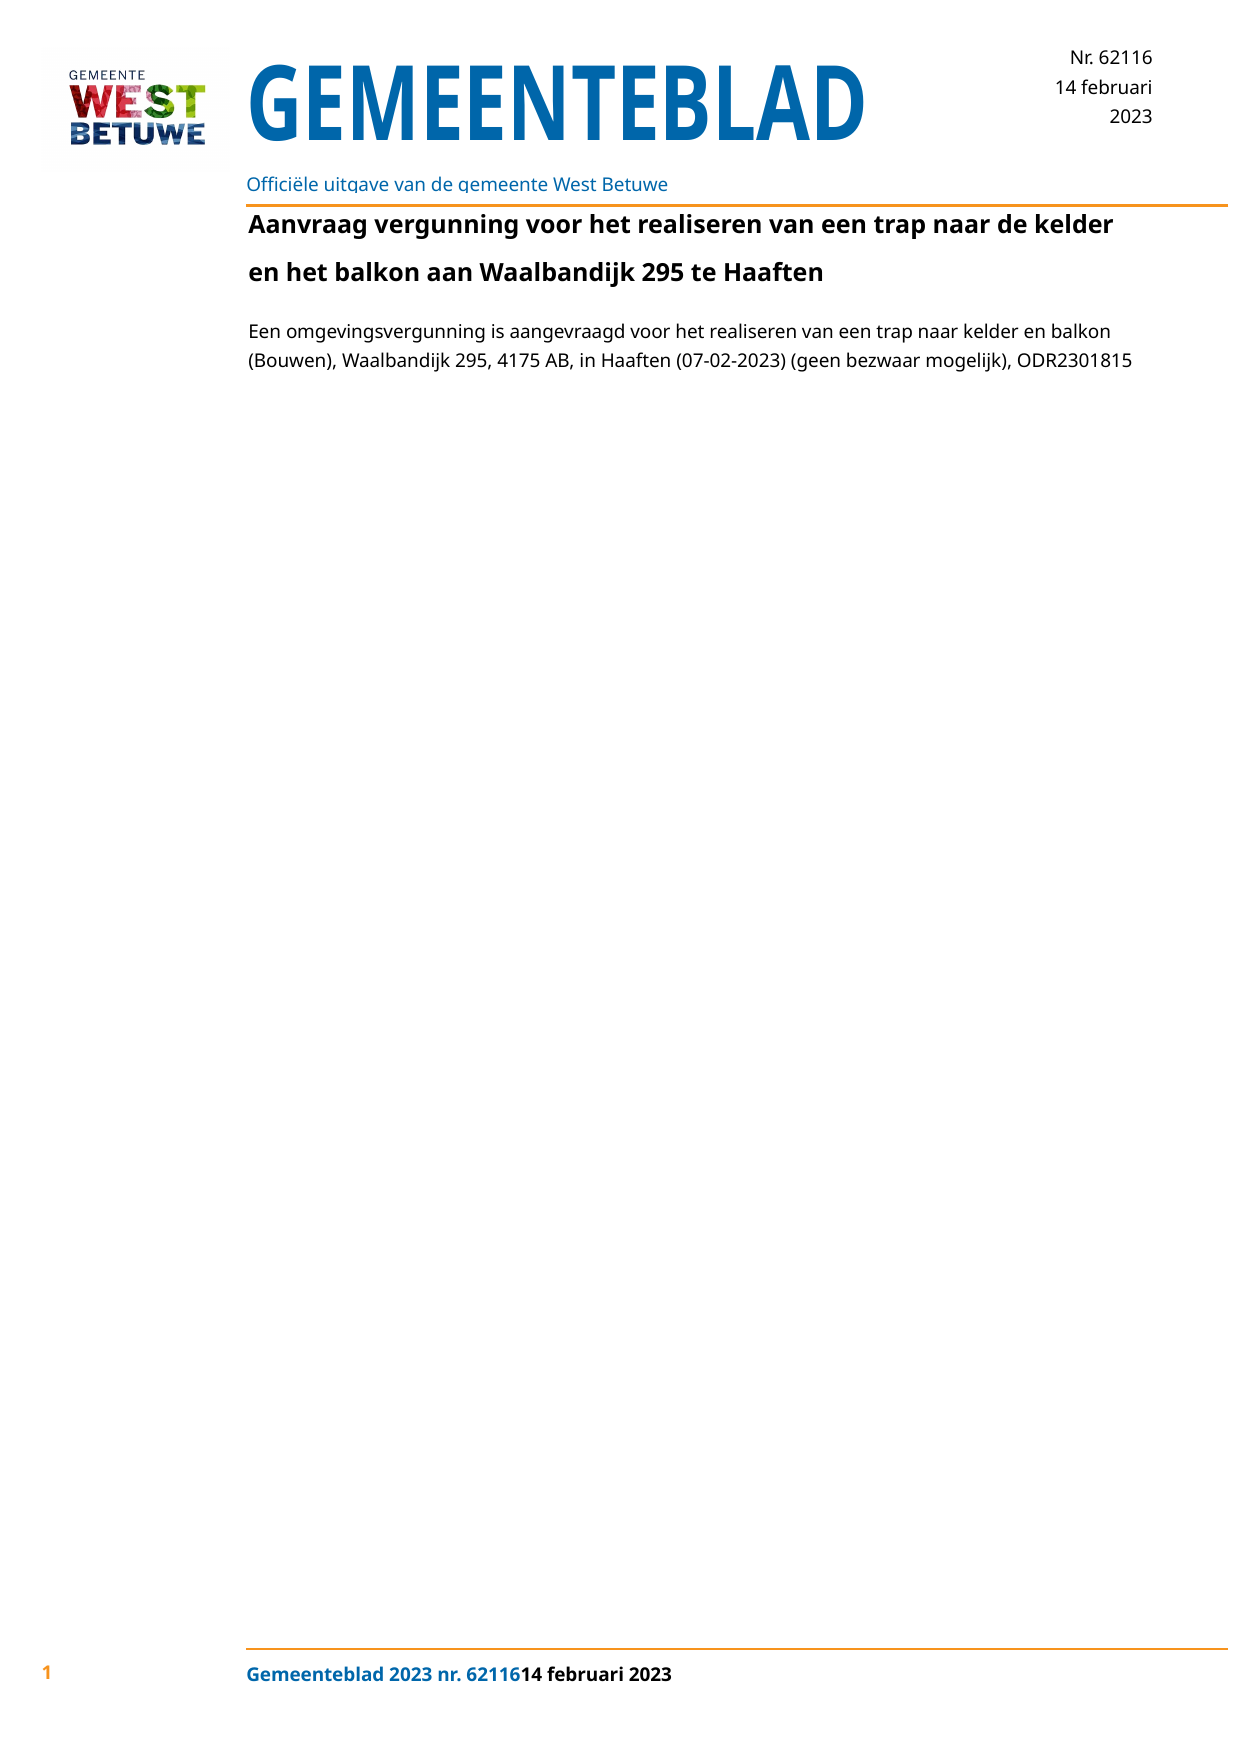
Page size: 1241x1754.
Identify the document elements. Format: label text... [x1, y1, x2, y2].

text Een omgevingsvergunning is aangevraagd voor het realiseren van een trap naar kelder en balkon (Bouwen), Waalbandijk 295, 4175 AB, in Haaften (07-02-2023) (geen bezwaar mogelijk), ODR2301815 [248, 318, 1152, 373]
text Aanvraag vergunning voor het realiseren van een trap naar de kelder en het balkon aan Waalbandijk 295 te Haaften [248, 207, 1152, 288]
picture [41, 47, 231, 172]
